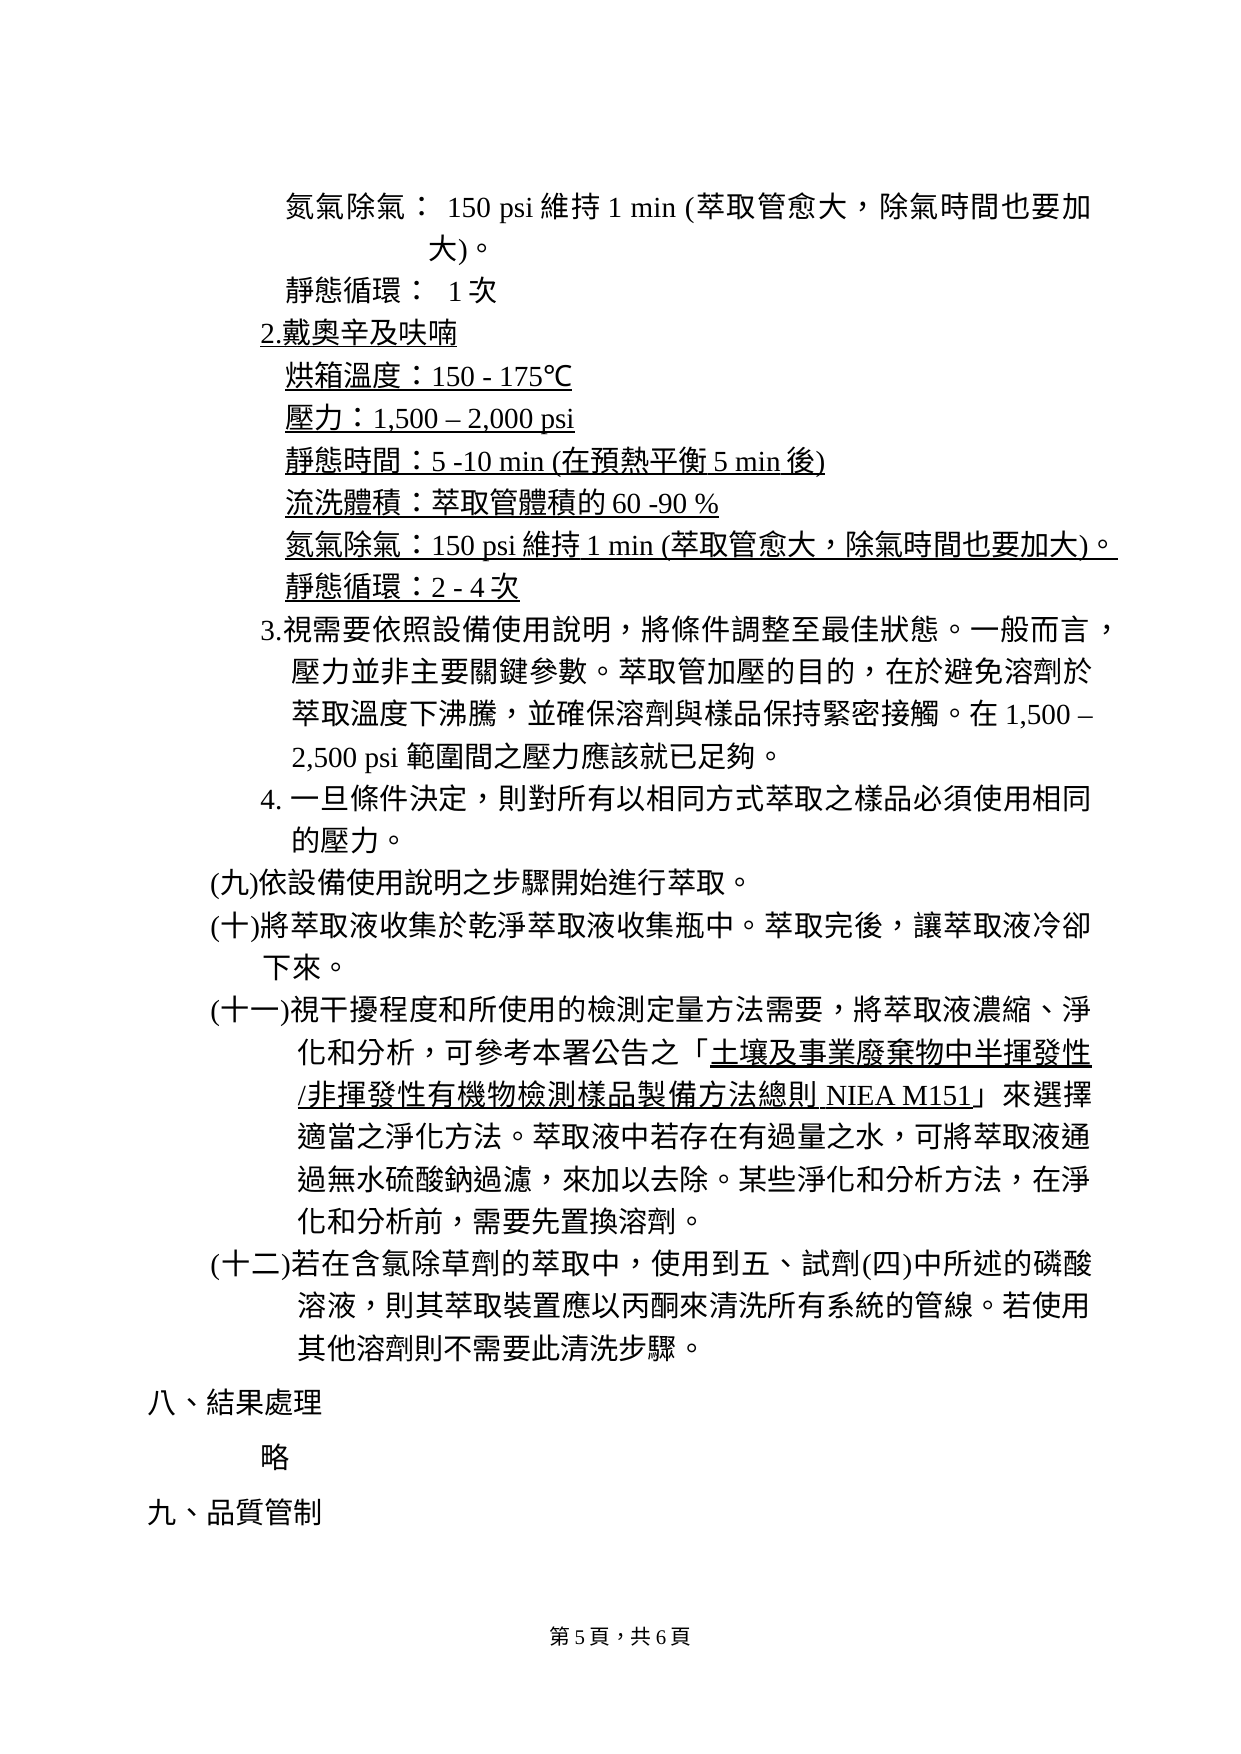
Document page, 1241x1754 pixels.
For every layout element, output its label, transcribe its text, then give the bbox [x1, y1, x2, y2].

text (十一)視干擾程度和所使用的檢測定量方法需要，將萃取液濃縮、淨化和分析，可參考本署公告之「土壤及事業廢棄物中半揮發性/非揮發性有機物檢測樣品製備方法總則NIEA M151」來選擇適當之淨化方法。萃取液中若存在有過量之水，可將萃取液通過無水硫酸鈉過濾，來加以去除。某些淨化和分析方法，在淨化和分析前，需要先置換溶劑。 [210, 987, 1092, 1241]
text 2.戴奧辛及呋喃 [260, 310, 1092, 352]
text 3.視需要依照設備使用說明，將條件調整至最佳狀態。一般而言，壓力並非主要關鍵參數。萃取管加壓的目的，在於避免溶劑於萃取溫度下沸騰，並確保溶劑與樣品保持緊密接觸。在1,500 – 2,500 psi 範圍間之壓力應該就已足夠。 [260, 606, 1092, 775]
text 靜態循環：2 - 4次 [285, 564, 1092, 606]
text 氮氣除氣：150 psi維持1 min (萃取管愈大，除氣時間也要加大)。 [285, 560, 1092, 564]
text 氮氣除氣： 150 psi維持1 min (萃取管愈大，除氣時間也要加大)。 [285, 183, 1092, 268]
text (十二)若在含氯除草劑的萃取中，使用到五、試劑(四)中所述的磷酸溶液，則其萃取裝置應以丙酮來清洗所有系統的管線。若使用其他溶劑則不需要此清洗步驟。 [210, 1241, 1092, 1367]
text 略 [204, 1435, 1092, 1477]
text 靜態循環： 1次 [285, 268, 1092, 310]
text 流洗體積：萃取管體積的60 -90 % [285, 479, 1092, 522]
text 八、結果處理 [148, 1380, 1092, 1422]
text (十)將萃取液收集於乾淨萃取液收集瓶中。萃取完後，讓萃取液冷卻下來。 [210, 902, 1092, 987]
text 靜態時間：5 -10 min (在預熱平衡5 min後) [285, 437, 1092, 479]
text 4. 一旦條件決定，則對所有以相同方式萃取之樣品必須使用相同的壓力。 [260, 775, 1092, 860]
text (九)依設備使用說明之步驟開始進行萃取。 [154, 860, 1092, 902]
text 氮氣除氣：150 psi維持1 min (萃取管愈大，除氣時間也要加大)。 [285, 522, 1092, 558]
text 九、品質管制 [148, 1489, 1092, 1532]
text 烘箱溫度：150 - 175℃ [285, 352, 1092, 395]
text 壓力：1,500 – 2,000 psi [285, 395, 1092, 437]
